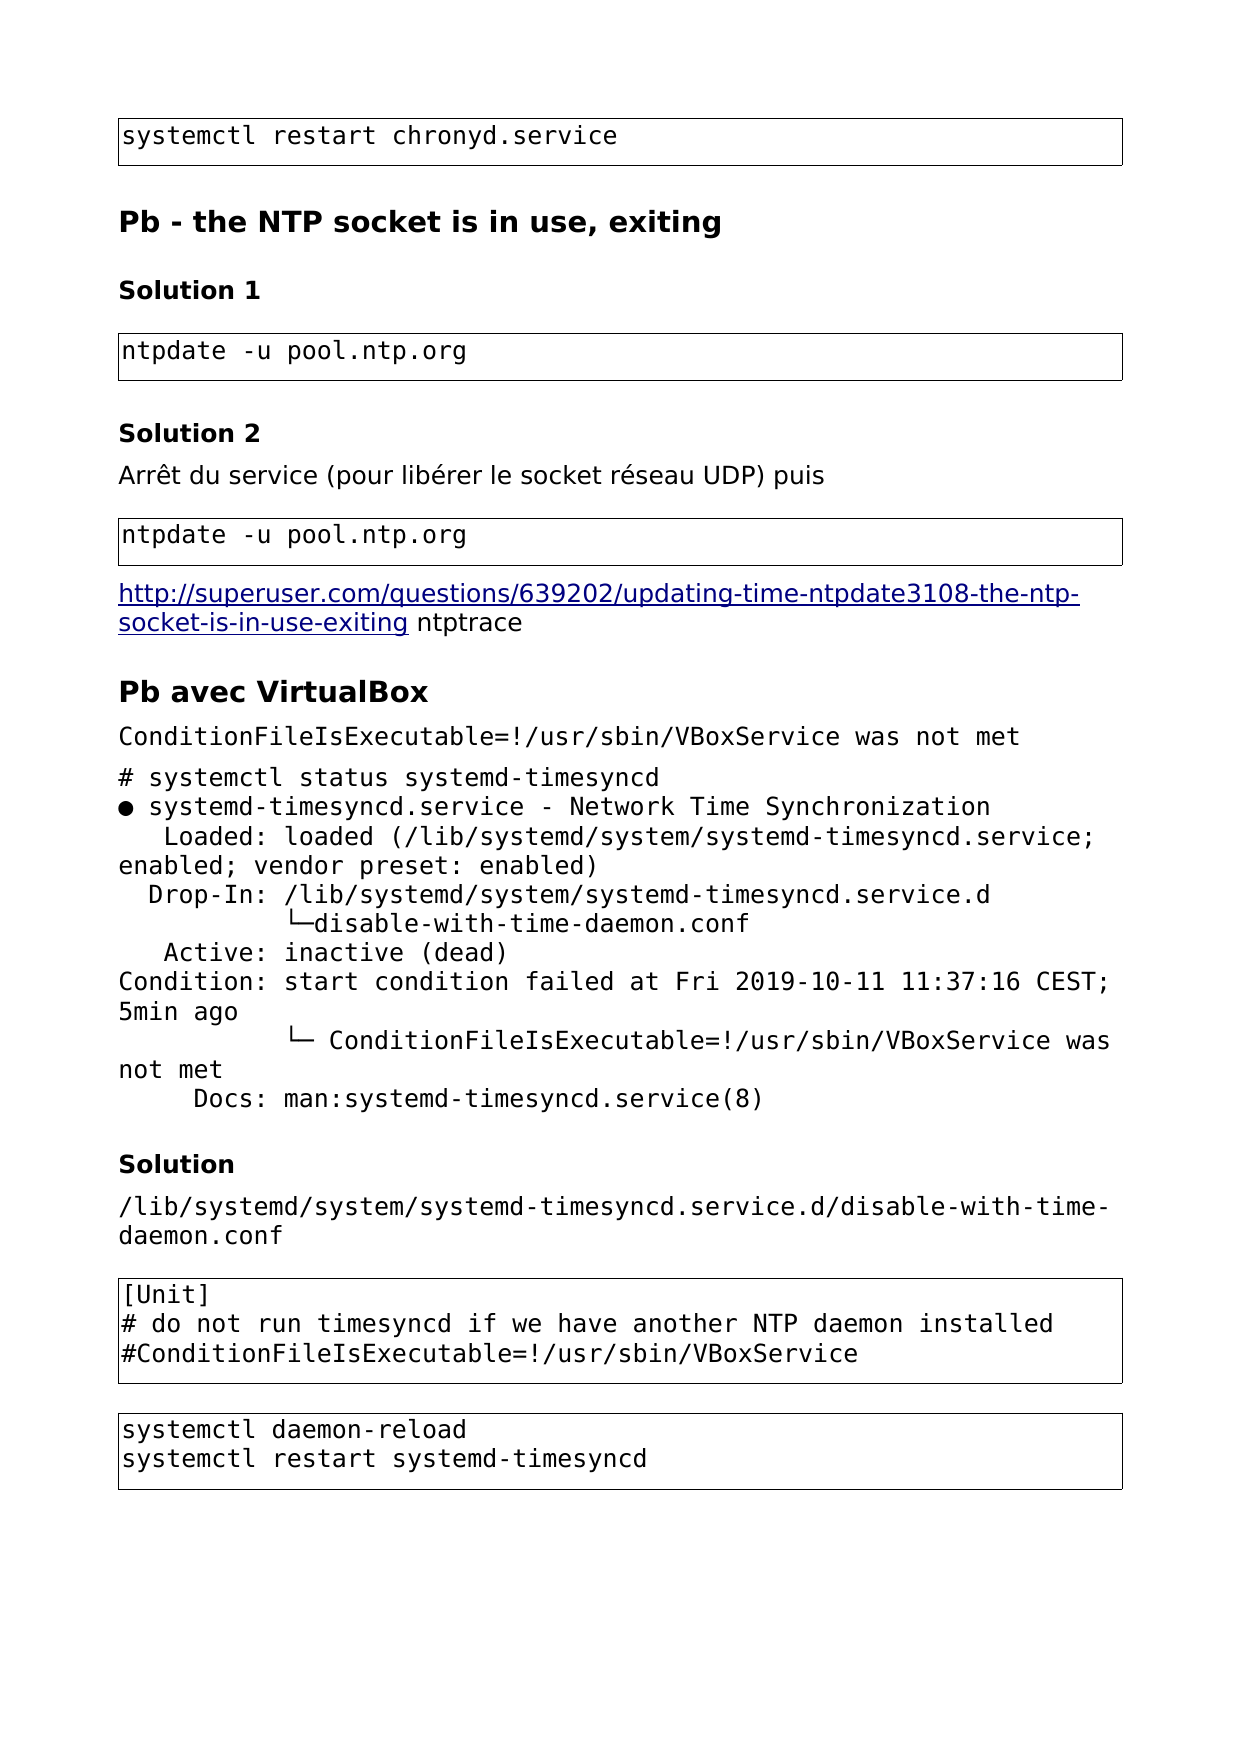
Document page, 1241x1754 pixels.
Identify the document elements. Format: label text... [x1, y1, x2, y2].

table_header [Unit] # do not run timesyncd if we have another NTP daemon installed #ConditionFileIsExecutable=!/usr/sbin/VBoxService [119, 1279, 1122, 1383]
text # systemctl status systemd-timesyncd ● systemd-timesyncd.service - Network Time Synchronization Loaded: loaded (/lib/systemd/system/systemd-timesyncd.service; enabled; vendor preset: enabled) Drop-In: /lib/systemd/system/systemd-timesyncd.service.d └─disable-with-time-daemon.conf Active: inactive (dead) Condition: start condition failed at Fri 2019-10-11 11:37:16 CEST; 5min ago └─ ConditionFileIsExecutable=!/usr/sbin/VBoxService was not met Docs: man:systemd-timesyncd.service(8) [118, 763, 1122, 1113]
table_header ntpdate -u pool.ntp.org [119, 519, 1122, 564]
subtitle Pb avec VirtualBox [118, 675, 1122, 709]
table_header systemctl restart chronyd.service [119, 119, 1122, 165]
table_header systemctl daemon-reload systemctl restart systemd-timesyncd [119, 1414, 1122, 1488]
subtitle Pb - the NTP socket is in use, exiting [118, 205, 1122, 239]
text Arrêt du service (pour libérer le socket réseau UDP) puis [118, 461, 1122, 490]
text ConditionFileIsExecutable=!/usr/sbin/VBoxService was not met [118, 722, 1122, 751]
subtitle Solution 1 [118, 276, 1122, 306]
text http://superuser.com/questions/639202/updating-time-ntpdate3108-the-ntp-socket-is-in-use-exiting ntptrace [118, 579, 1122, 638]
subtitle Solution 2 [118, 419, 1122, 449]
table_header ntpdate -u pool.ntp.org [119, 334, 1122, 380]
text /lib/systemd/system/systemd-timesyncd.service.d/disable-with-time-daemon.conf [118, 1192, 1122, 1250]
subtitle Solution [118, 1150, 1122, 1179]
